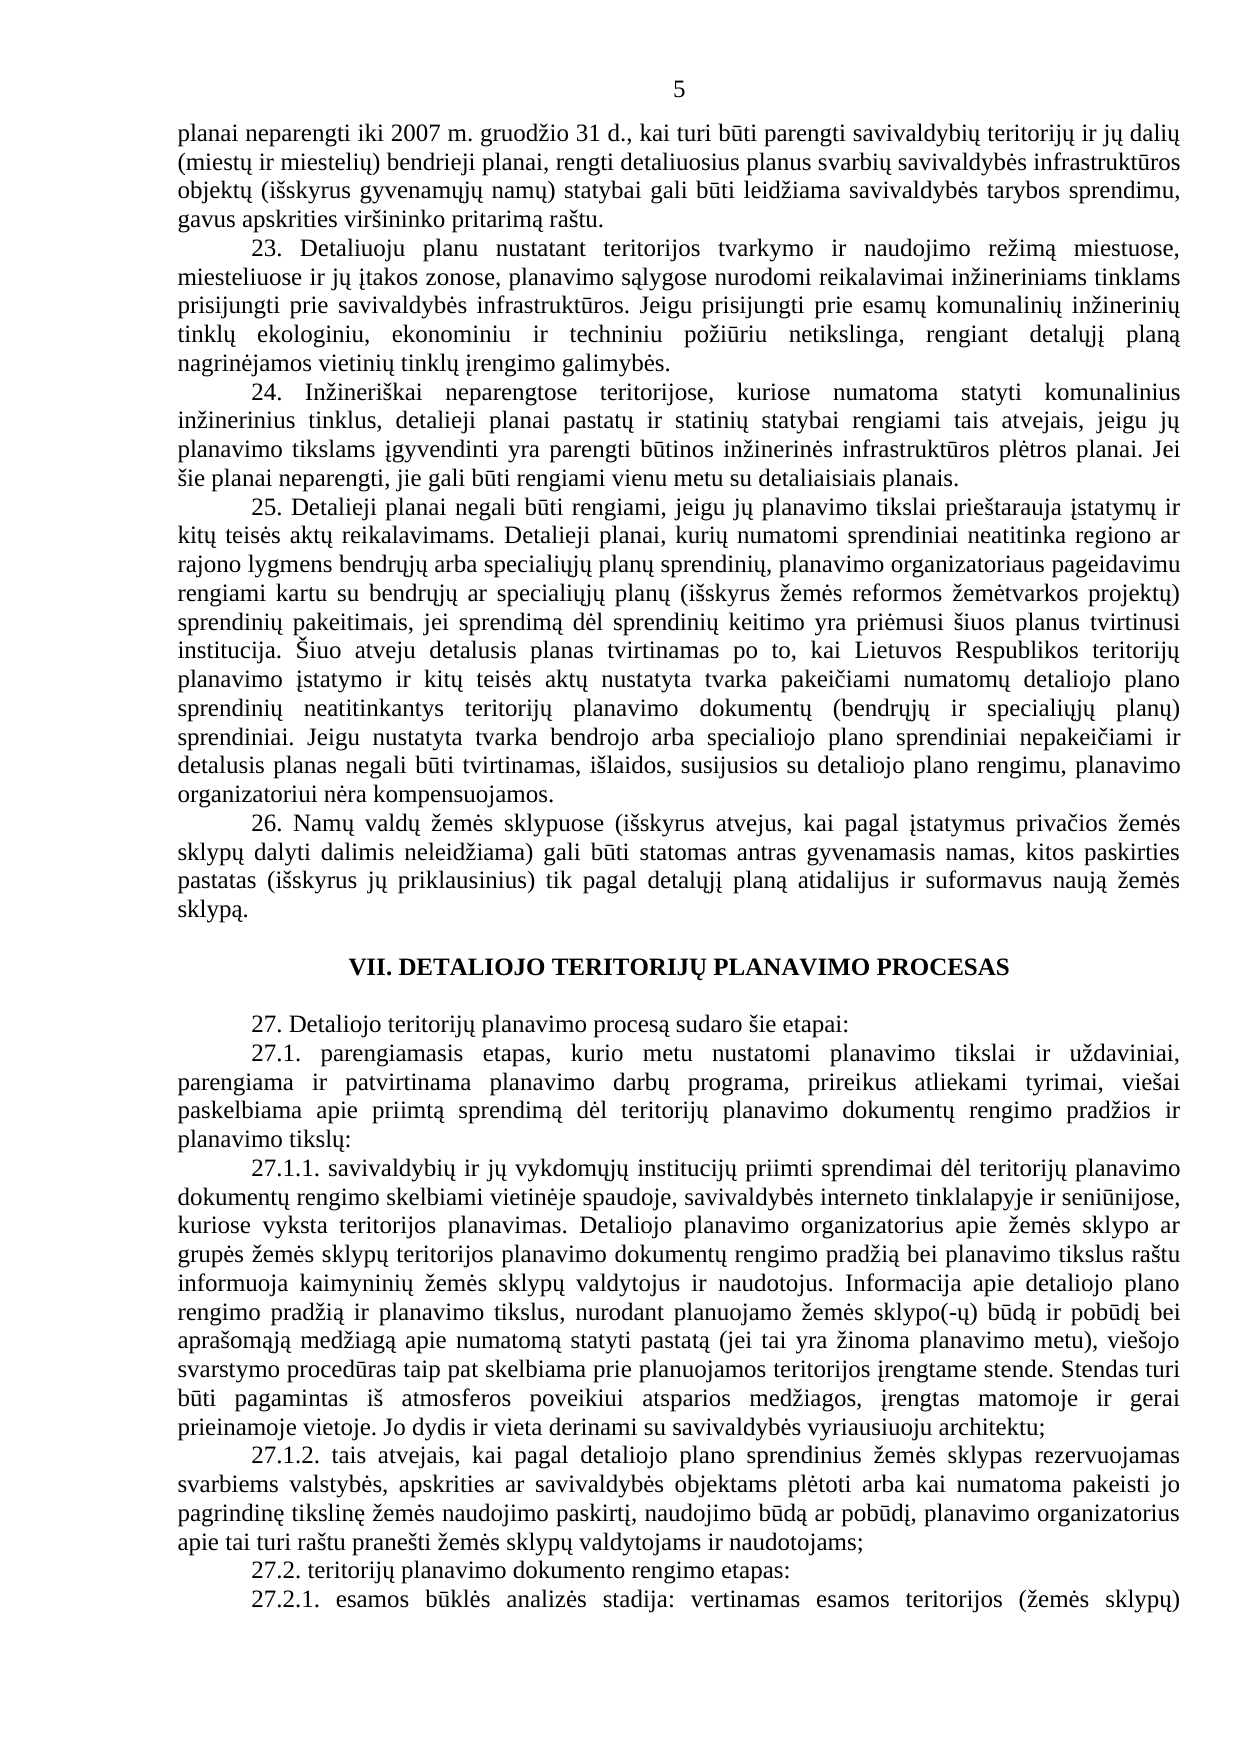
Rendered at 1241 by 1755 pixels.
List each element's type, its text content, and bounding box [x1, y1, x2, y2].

text planai neparengti iki 2007 m. gruodžio 31 d., kai turi būti parengti savivaldybių teritorijų ir jų dalių (miestų ir miestelių) bendrieji planai, rengti detaliuosius planus svarbių savivaldybės infrastruktūros objektų (išskyrus gyvenamųjų namų) statybai gali būti leidžiama savivaldybės tarybos sprendimu, gavus apskrities viršininko pritarimą raštu. [177, 118, 1181, 233]
text 24. Inžineriškai neparengtose teritorijose, kuriose numatoma statyti komunalinius inžinerinius tinklus, detalieji planai pastatų ir statinių statybai rengiami tais atvejais, jeigu jų planavimo tikslams įgyvendinti yra parengti būtinos inžinerinės infrastruktūros plėtros planai. Jei šie planai neparengti, jie gali būti rengiami vienu metu su detaliaisiais planais. [177, 377, 1181, 492]
text 27.2.1. esamos būklės analizės stadija: vertinamas esamos teritorijos (žemės sklypų) [177, 1584, 1181, 1613]
text VII. DETALIOJO TERITORIJŲ PLANAVIMO PROCESAS [177, 952, 1181, 981]
text 25. Detalieji planai negali būti rengiami, jeigu jų planavimo tikslai prieštarauja įstatymų ir kitų teisės aktų reikalavimams. Detalieji planai, kurių numatomi sprendiniai neatitinka regiono ar rajono lygmens bendrųjų arba specialiųjų planų sprendinių, planavimo organizatoriaus pageidavimu rengiami kartu su bendrųjų ar specialiųjų planų (išskyrus žemės reformos žemėtvarkos projektų) sprendinių pakeitimais, jei sprendimą dėl sprendinių keitimo yra priėmusi šiuos planus tvirtinusi institucija. Šiuo atveju detalusis planas tvirtinamas po to, kai Lietuvos Respublikos teritorijų planavimo įstatymo ir kitų teisės aktų nustatyta tvarka pakeičiami numatomų detaliojo plano sprendinių neatitinkantys teritorijų planavimo dokumentų (bendrųjų ir specialiųjų planų) sprendiniai. Jeigu nustatyta tvarka bendrojo arba specialiojo plano sprendiniai nepakeičiami ir detalusis planas negali būti tvirtinamas, išlaidos, susijusios su detaliojo plano rengimu, planavimo organizatoriui nėra kompensuojamos. [177, 492, 1181, 808]
text 23. Detaliuoju planu nustatant teritorijos tvarkymo ir naudojimo režimą miestuose, miesteliuose ir jų įtakos zonose, planavimo sąlygose nurodomi reikalavimai inžineriniams tinklams prisijungti prie savivaldybės infrastruktūros. Jeigu prisijungti prie esamų komunalinių inžinerinių tinklų ekologiniu, ekonominiu ir techniniu požiūriu netikslinga, rengiant detalųjį planą nagrinėjamos vietinių tinklų įrengimo galimybės. [177, 233, 1181, 377]
text 27. Detaliojo teritorijų planavimo procesą sudaro šie etapai: [177, 1009, 1181, 1038]
text 27.1.2. tais atvejais, kai pagal detaliojo plano sprendinius žemės sklypas rezervuojamas svarbiems valstybės, apskrities ar savivaldybės objektams plėtoti arba kai numatoma pakeisti jo pagrindinę tikslinę žemės naudojimo paskirtį, naudojimo būdą ar pobūdį, planavimo organizatorius apie tai turi raštu pranešti žemės sklypų valdytojams ir naudotojams; [177, 1441, 1181, 1556]
text 27.2. teritorijų planavimo dokumento rengimo etapas: [177, 1556, 1181, 1584]
text 27.1.1. savivaldybių ir jų vykdomųjų institucijų priimti sprendimai dėl teritorijų planavimo dokumentų rengimo skelbiami vietinėje spaudoje, savivaldybės interneto tinklalapyje ir seniūnijose, kuriose vyksta teritorijos planavimas. Detaliojo planavimo organizatorius apie žemės sklypo ar grupės žemės sklypų teritorijos planavimo dokumentų rengimo pradžią bei planavimo tikslus raštu informuoja kaimyninių žemės sklypų valdytojus ir naudotojus. Informacija apie detaliojo plano rengimo pradžią ir planavimo tikslus, nurodant planuojamo žemės sklypo(-ų) būdą ir pobūdį bei aprašomąją medžiagą apie numatomą statyti pastatą (jei tai yra žinoma planavimo metu), viešojo svarstymo procedūras taip pat skelbiama prie planuojamos teritorijos įrengtame stende. Stendas turi būti pagamintas iš atmosferos poveikiui atsparios medžiagos, įrengtas matomoje ir gerai prieinamoje vietoje. Jo dydis ir vieta derinami su savivaldybės vyriausiuoju architektu; [177, 1153, 1181, 1441]
text 27.1. parengiamasis etapas, kurio metu nustatomi planavimo tikslai ir uždaviniai, parengiama ir patvirtinama planavimo darbų programa, prireikus atliekami tyrimai, viešai paskelbiama apie priimtą sprendimą dėl teritorijų planavimo dokumentų rengimo pradžios ir planavimo tikslų: [177, 1038, 1181, 1153]
text 26. Namų valdų žemės sklypuose (išskyrus atvejus, kai pagal įstatymus privačios žemės sklypų dalyti dalimis neleidžiama) gali būti statomas antras gyvenamasis namas, kitos paskirties pastatas (išskyrus jų priklausinius) tik pagal detalųjį planą atidalijus ir suformavus naują žemės sklypą. [177, 808, 1181, 923]
